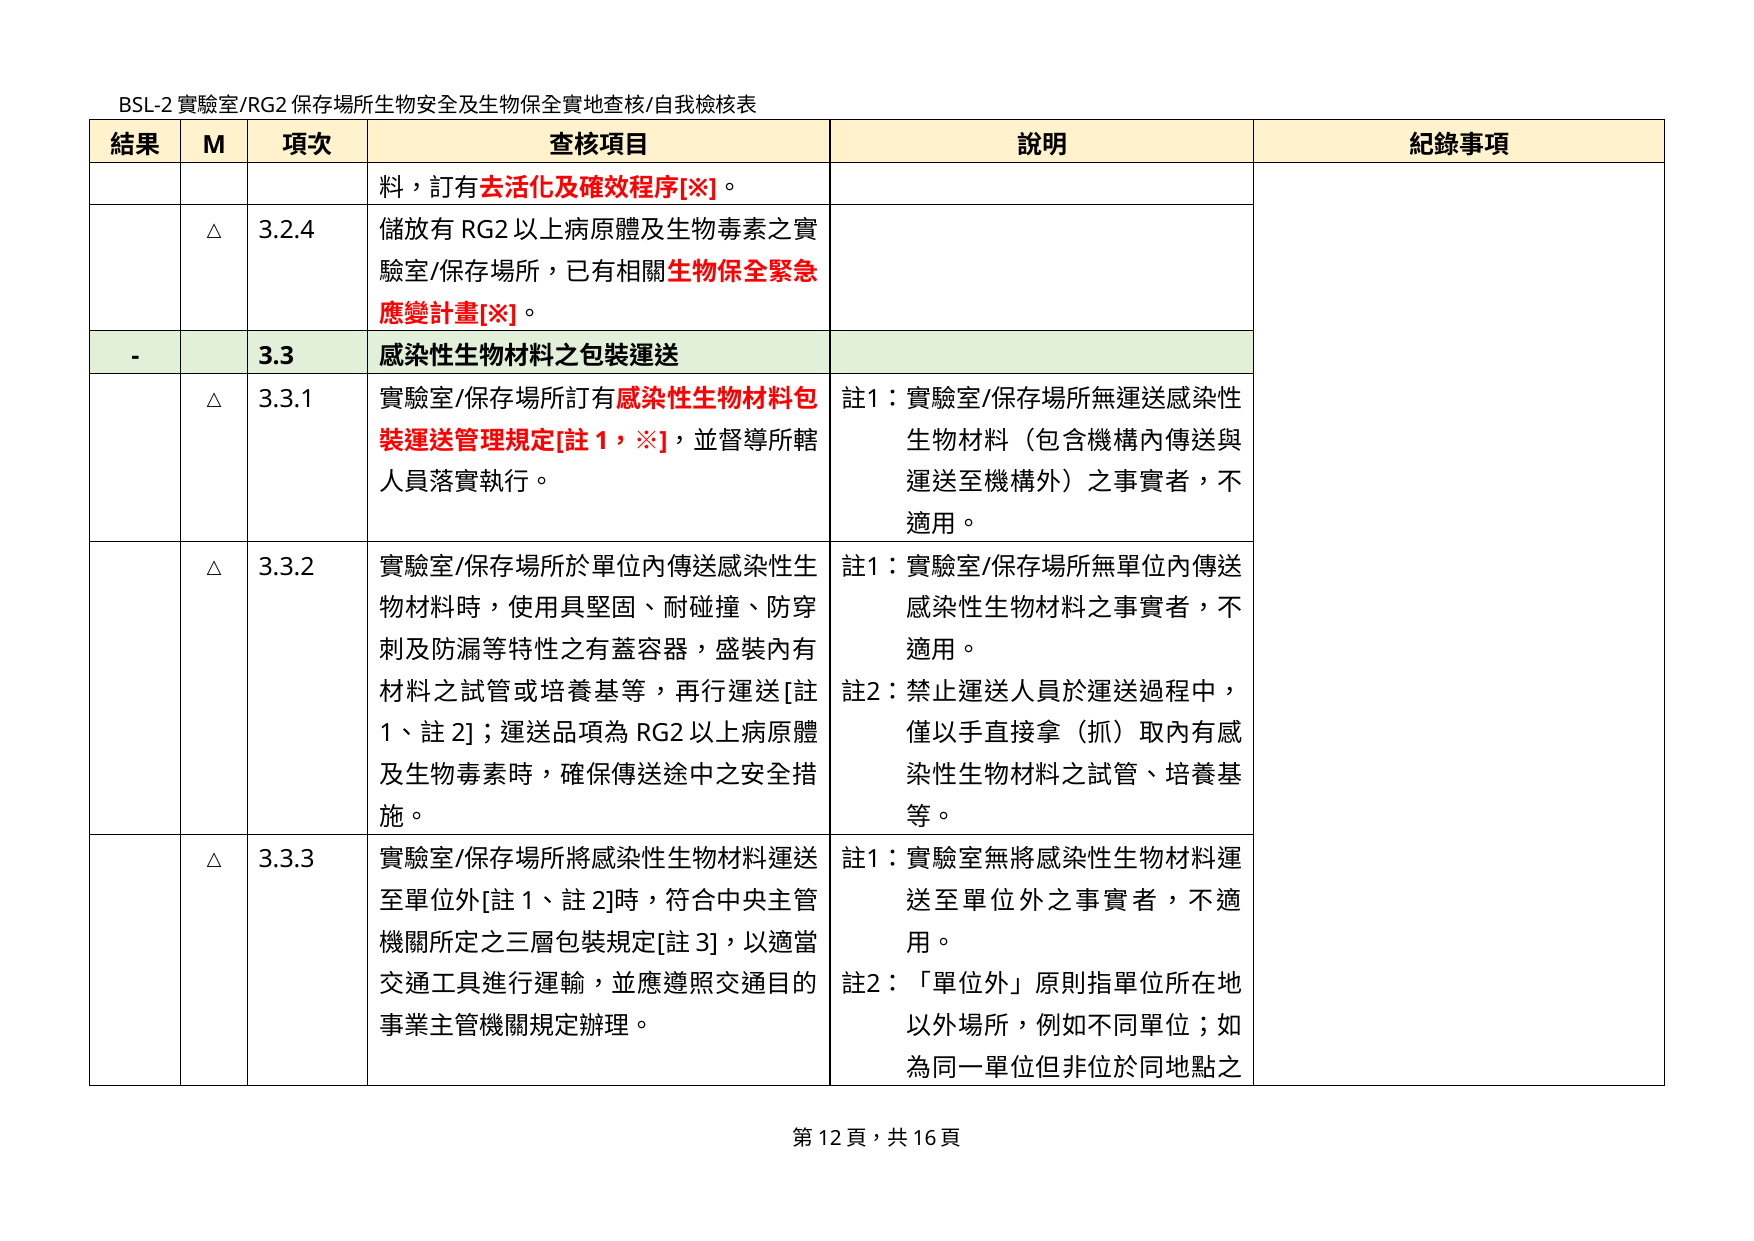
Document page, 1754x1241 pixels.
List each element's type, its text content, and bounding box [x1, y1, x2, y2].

table_cell 實驗室/保存場所將感染性生物材料運送至單位外[註1、註2]時，符合中央主管機關所定之三層包裝規定[註3]，以適當交通工具進行運輸，並應遵照交通目的事業主管機關規定辦理。 [368, 835, 829, 1084]
table_cell △ [181, 374, 247, 541]
table_cell △ [181, 205, 247, 330]
table_cell [831, 331, 1253, 373]
table_cell [1254, 163, 1664, 1084]
table_header 紀錄事項 [1254, 120, 1664, 162]
table_cell 實驗室無將感染性生物材料運送至單位外之事實者，不適用。 「單位外」原則指單位所在地以外場所，例如不同單位；如為同一單位但非位於同地點之 [831, 835, 1253, 1084]
table_cell [181, 163, 247, 204]
table_cell [90, 163, 180, 204]
table_cell 感染性生物材料之包裝運送 [368, 331, 829, 373]
table_cell 3.3.2 [248, 542, 367, 833]
table_cell 實驗室/保存場所於單位內傳送感染性生物材料時，使用具堅固、耐碰撞、防穿刺及防漏等特性之有蓋容器，盛裝內有材料之試管或培養基等，再行運送[註1、註2]；運送品項為RG2以上病原體及生物毒素時，確保傳送途中之安全措施。 [368, 542, 829, 833]
table_header M [181, 120, 247, 162]
table_cell 3.2.4 [248, 205, 367, 330]
table_cell [90, 542, 180, 833]
table_cell - [90, 331, 180, 373]
table_cell 實驗室/保存場所無單位內傳送感染性生物材料之事實者，不適用。 禁止運送人員於運送過程中，僅以手直接拿（抓）取內有感染性生物材料之試管、培養基等。 [831, 542, 1253, 833]
table_cell 3.3 [248, 331, 367, 373]
table_cell △ [181, 542, 247, 833]
table_cell [831, 163, 1253, 204]
table_header 項次 [248, 120, 367, 162]
table_cell 3.3.3 [248, 835, 367, 1084]
table_cell 料，訂有去活化及確效程序[※]。 [368, 163, 829, 204]
table_header 說明 [831, 120, 1253, 162]
table_cell [90, 205, 180, 330]
table_cell △ [181, 835, 247, 1084]
table_cell 3.3.1 [248, 374, 367, 541]
table_cell [248, 163, 367, 204]
table_cell [181, 331, 247, 373]
table_cell 實驗室/保存場所無運送感染性生物材料（包含機構內傳送與運送至機構外）之事實者，不適用。 [831, 374, 1253, 541]
table_cell 儲放有RG2以上病原體及生物毒素之實驗室/保存場所，已有相關生物保全緊急應變計畫[※]。 [368, 205, 829, 330]
table_header 結果 [90, 120, 180, 162]
table_cell [90, 374, 180, 541]
table_cell [90, 835, 180, 1084]
table_cell [831, 205, 1253, 330]
table_header 查核項目 [368, 120, 829, 162]
table_cell 實驗室/保存場所訂有感染性生物材料包裝運送管理規定[註1，※]，並督導所轄人員落實執行。 [368, 374, 829, 541]
